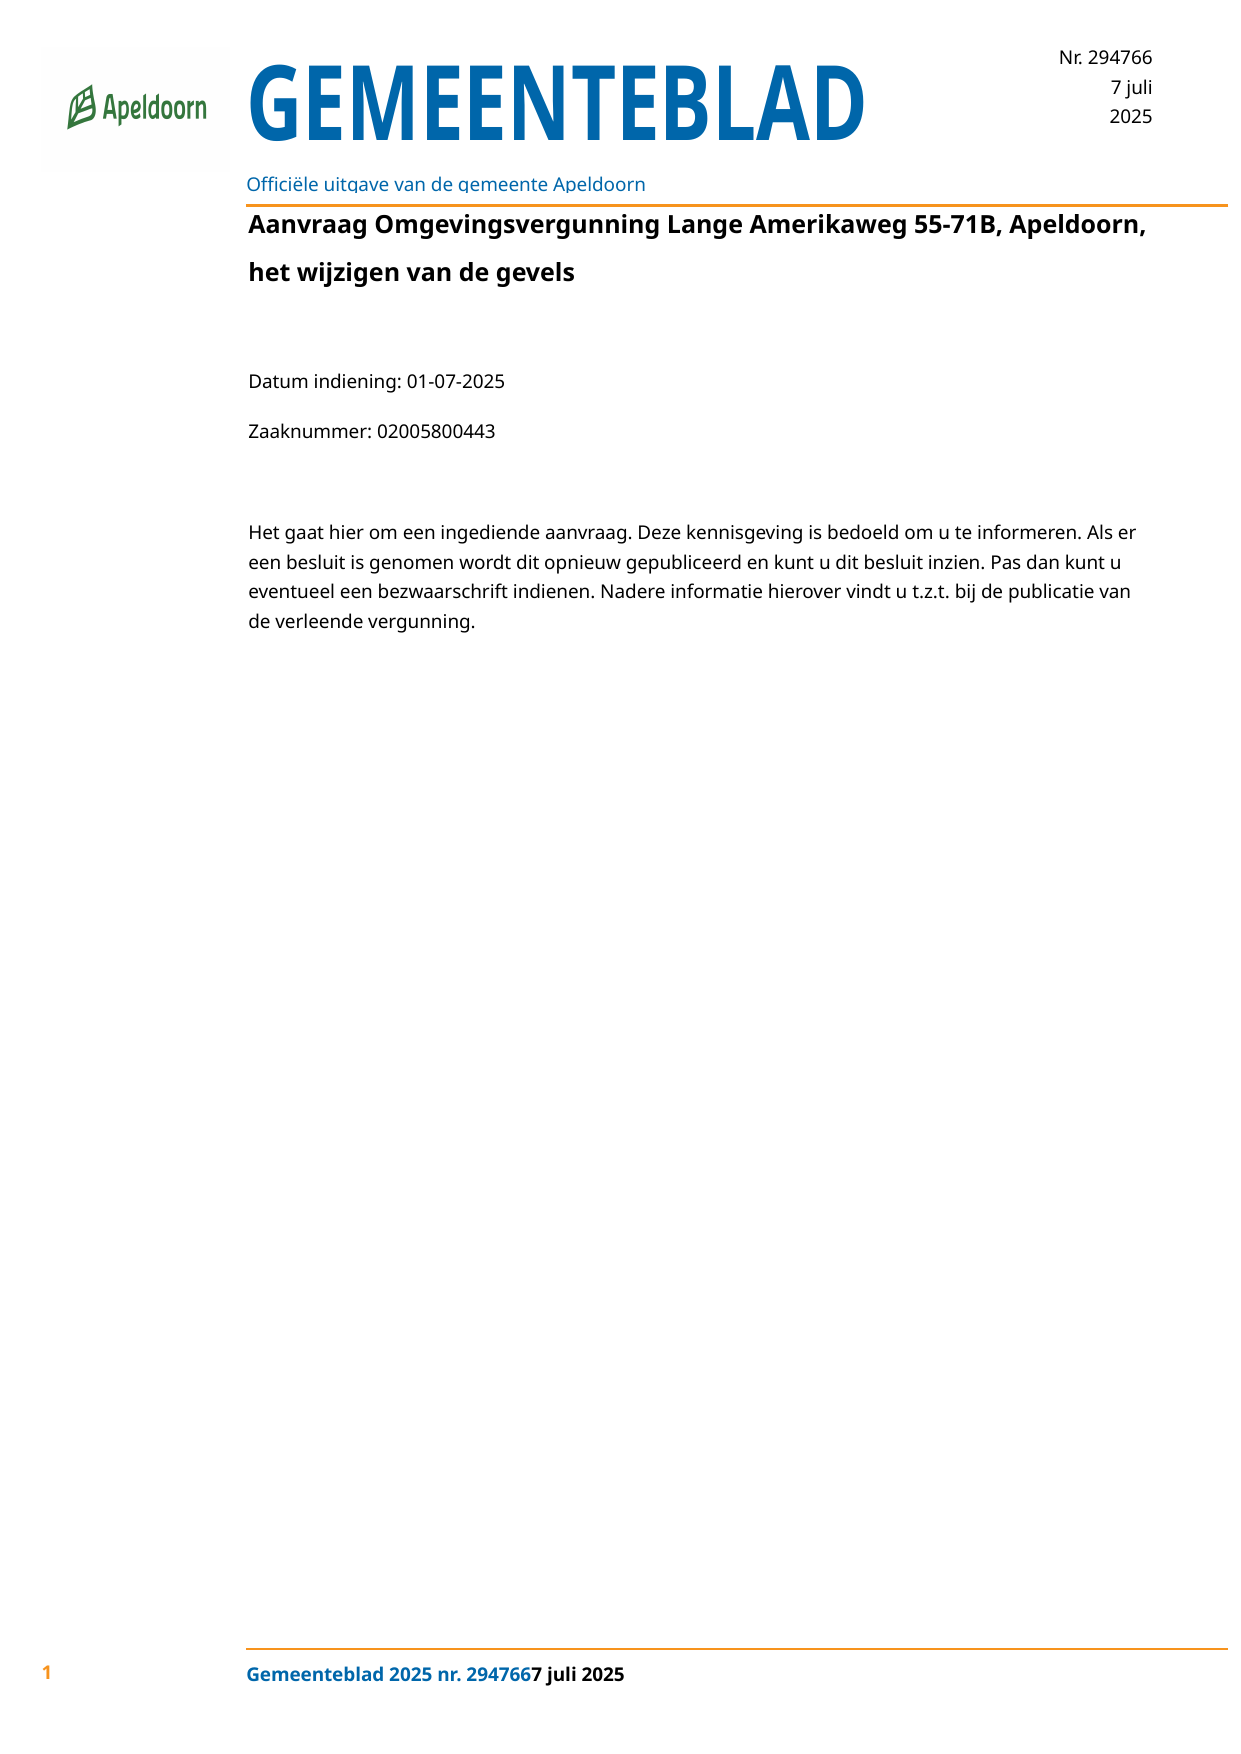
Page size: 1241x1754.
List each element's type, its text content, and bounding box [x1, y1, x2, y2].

text Aanvraag Omgevingsvergunning Lange Amerikaweg 55-71B, Apeldoorn, het wijzigen van de gevels [248, 207, 1152, 288]
text Datum indiening: 01-07-2025 [248, 368, 1152, 394]
text Het gaat hier om een ingediende aanvraag. Deze kennisgeving is bedoeld om u te informeren. Als er een besluit is genomen wordt dit opnieuw gepubliceerd en kunt u dit besluit inzien. Pas dan kunt u eventueel een bezwaarschrift indienen. Nadere informatie hierover vindt u t.z.t. bij de publicatie van de verleende vergunning. [248, 519, 1152, 634]
picture [41, 47, 231, 172]
text Zaaknummer: 02005800443 [248, 419, 1152, 444]
